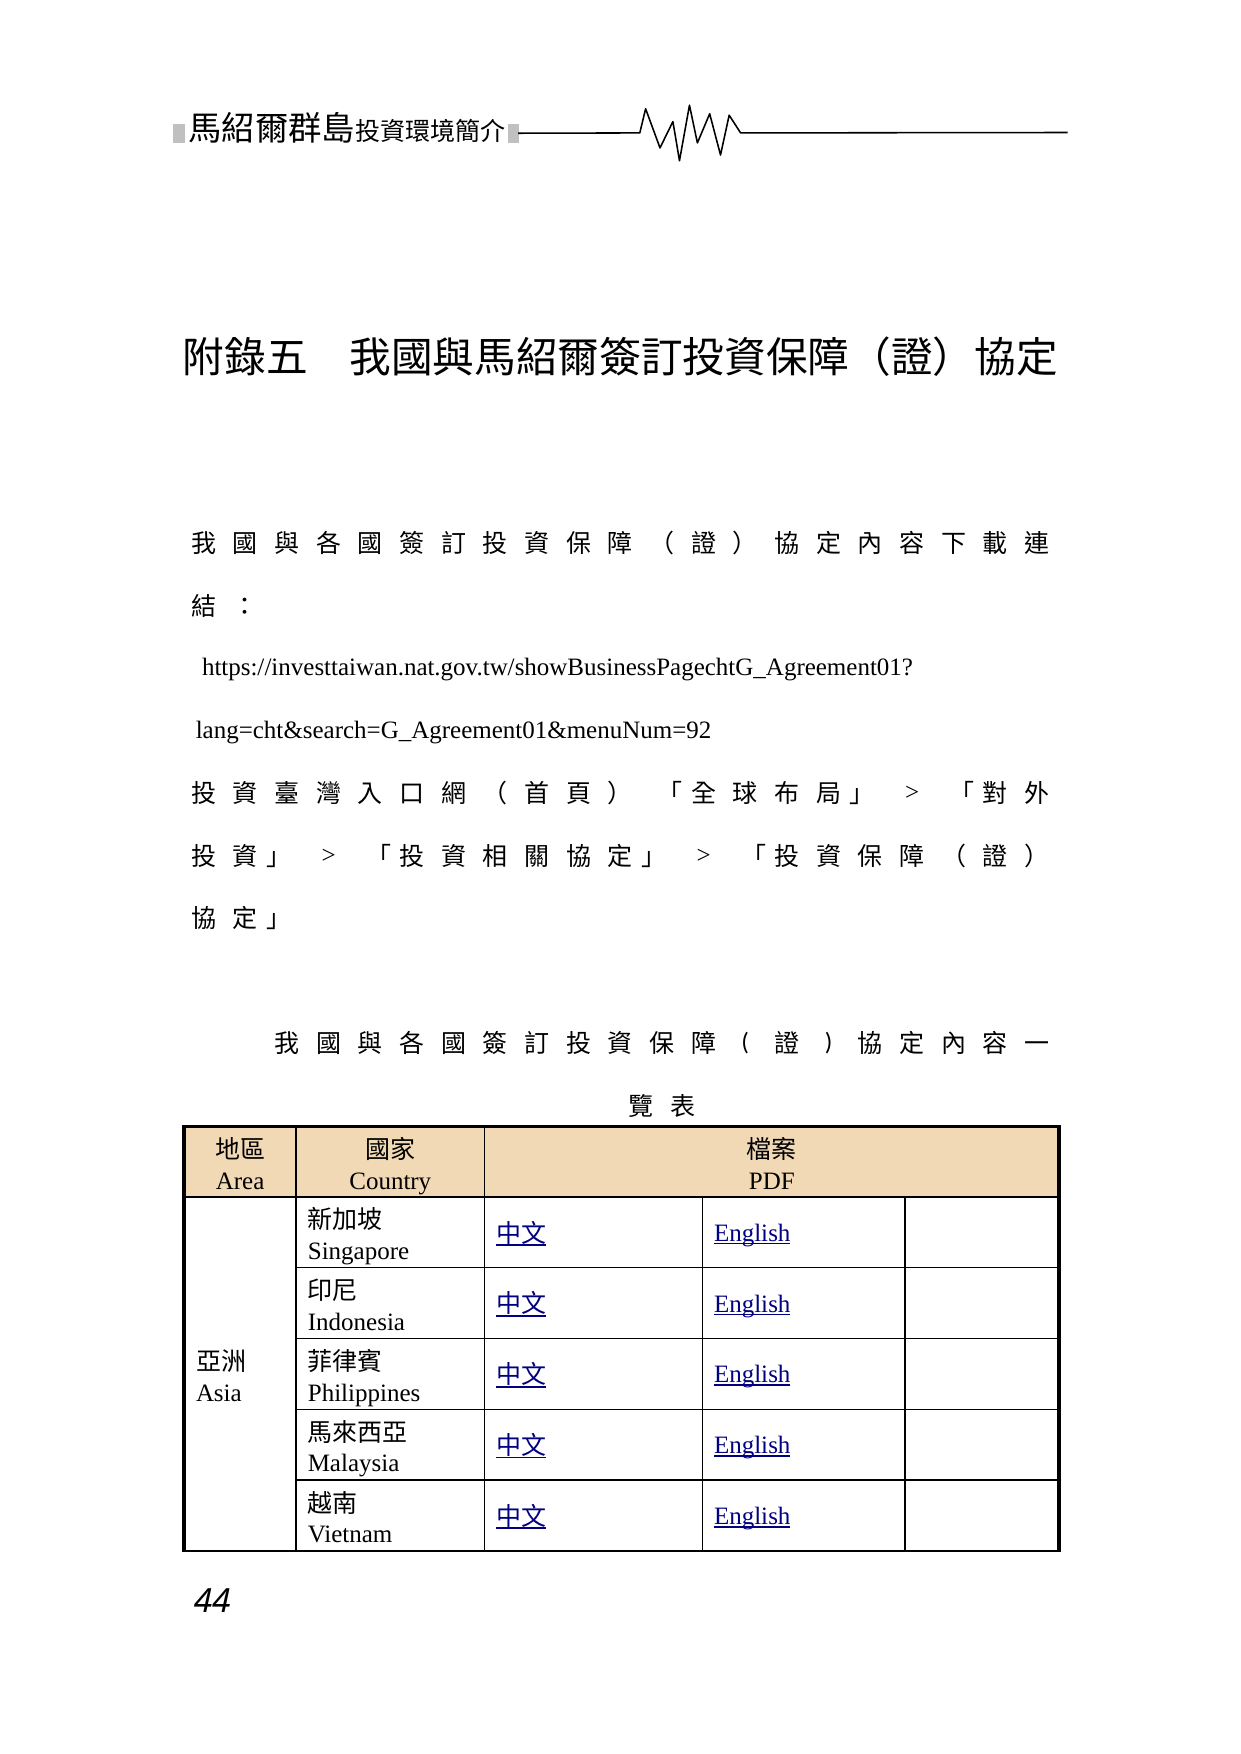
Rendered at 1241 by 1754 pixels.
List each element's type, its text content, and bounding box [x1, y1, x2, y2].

text 附錄五 我國與馬紹爾簽訂投資保障（證）協定 [183, 313, 1058, 375]
table_cell English [703, 1410, 904, 1479]
table_cell 中文 [485, 1410, 702, 1479]
table_cell [906, 1481, 1057, 1550]
table_cell 中文 [485, 1268, 702, 1338]
table_cell English [703, 1198, 904, 1267]
table_cell 中文 [485, 1481, 702, 1550]
text 投資臺灣入口網（首頁）「全球布局」>「對外投資」>「投資相關協定」>「投資保障（證）協定」 [183, 750, 1058, 938]
table_cell [906, 1410, 1057, 1479]
table_cell 菲律賓 Philippines [297, 1339, 484, 1408]
table_header 檔案 PDF [485, 1128, 1057, 1196]
table_cell 新加坡 Singapore [297, 1198, 484, 1267]
table_cell [906, 1198, 1057, 1267]
table_header 地區 Area [186, 1128, 295, 1196]
table_cell English [703, 1481, 904, 1550]
table_cell 亞洲 Asia [186, 1198, 295, 1550]
table_cell English [703, 1339, 904, 1408]
table_cell 印尼 Indonesia [297, 1268, 484, 1338]
table_cell [906, 1339, 1057, 1408]
table_cell 越南 Vietnam [297, 1481, 484, 1550]
table_header 國家 Country [297, 1128, 484, 1196]
table_cell English [703, 1268, 904, 1338]
text https://investtaiwan.nat.gov.tw/showBusinessPagechtG_Agreement01?lang=cht&search=G_Agreement01&menuNum=92 [183, 625, 1058, 750]
text 我國與各國簽訂投資保障(證)協定內容一覽表 [232, 1000, 1058, 1125]
table_cell 中文 [485, 1339, 702, 1408]
table_cell 馬來西亞 Malaysia [297, 1410, 484, 1479]
table_cell [906, 1268, 1057, 1338]
text 我國與各國簽訂投資保障（證）協定內容下載連結： [183, 500, 1058, 625]
table_cell 中文 [485, 1198, 702, 1267]
